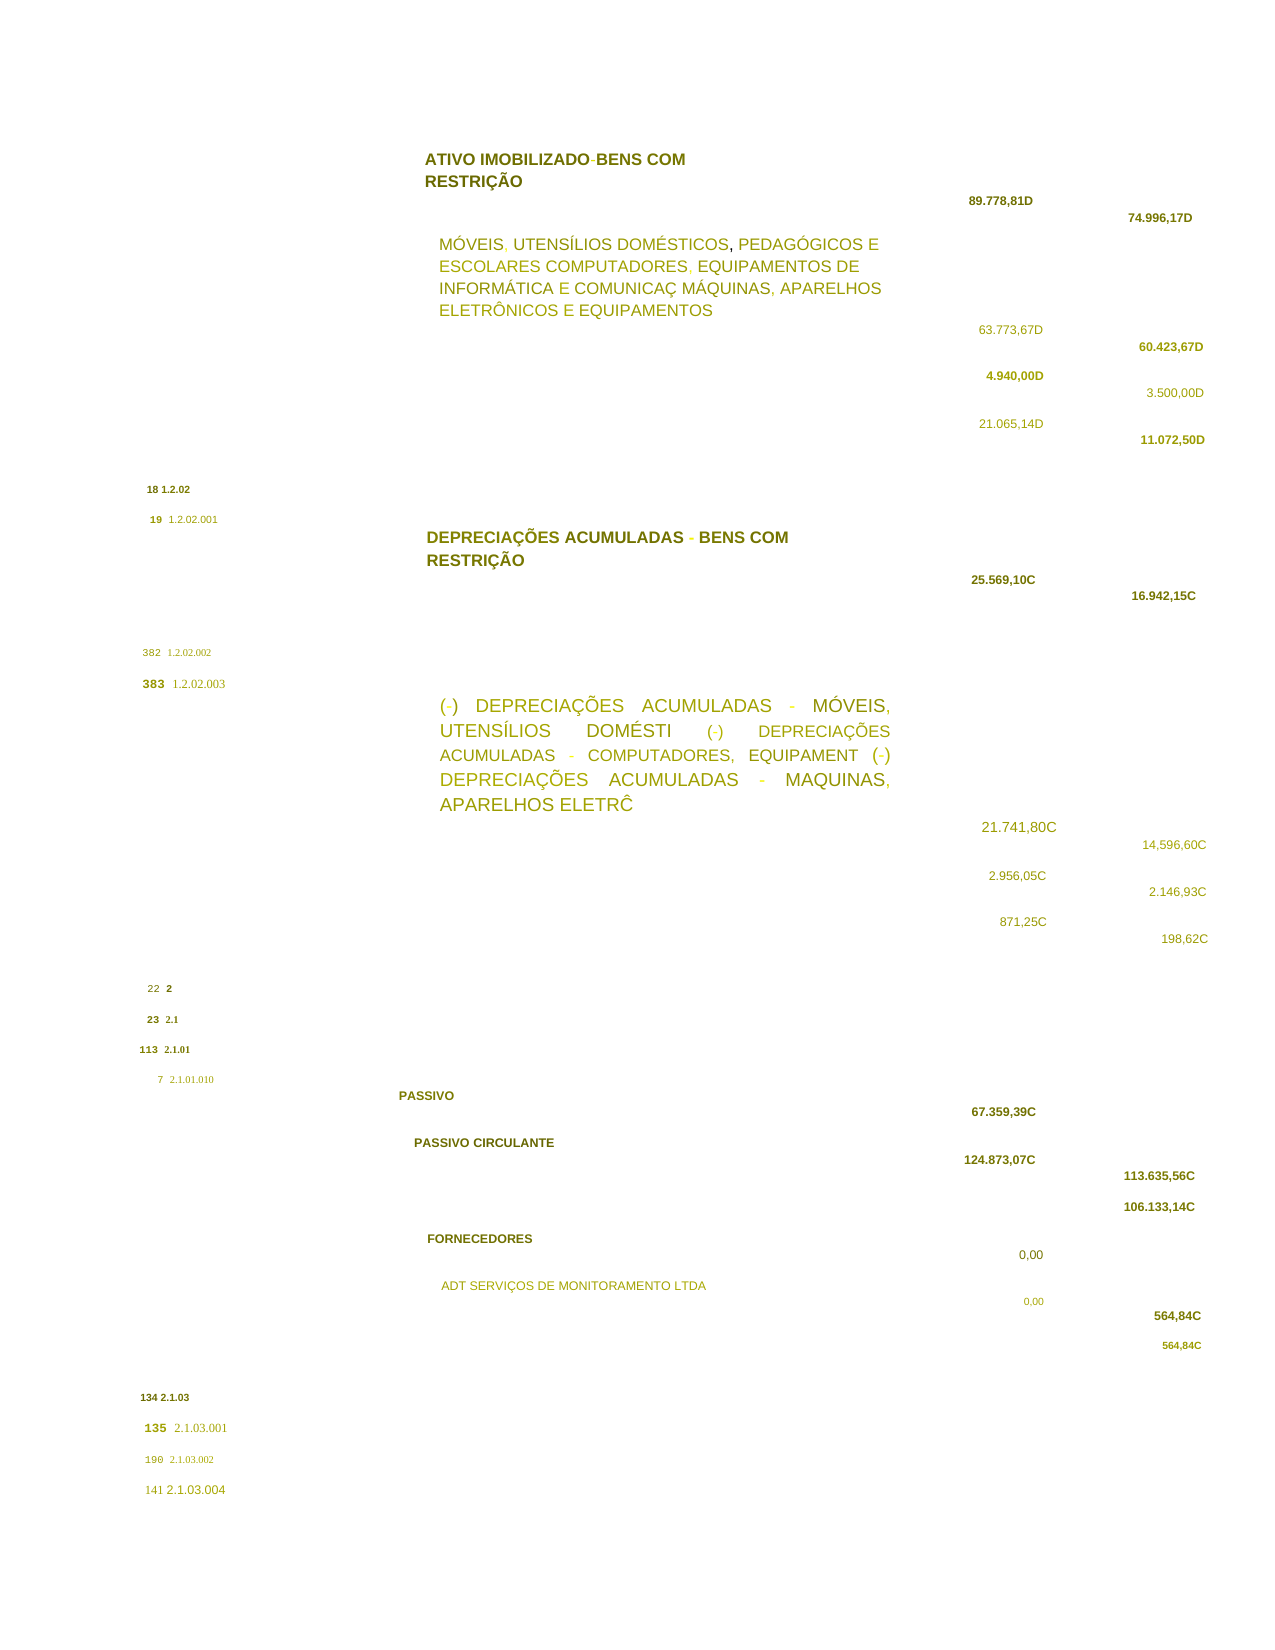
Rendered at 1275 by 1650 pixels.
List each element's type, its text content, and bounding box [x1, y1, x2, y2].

text 0,00 [1019, 1248, 1086, 1262]
text 2.956,05C [988, 868, 1086, 883]
text 60.423,67D [1139, 339, 1243, 353]
text 134 2.1.03 [140, 1392, 253, 1404]
text ADT SERVIÇOS DE MONITORAMENTO LTDA [441, 1279, 743, 1293]
text 124.873,07C [964, 1153, 1086, 1167]
text FORNECEDORES [427, 1231, 575, 1246]
text 14,596,60C [1142, 838, 1246, 852]
text 871,25C [999, 915, 1086, 929]
text MÓVEIS, UTENSÍLIOS DOMÉSTICOS, PEDAGÓGICOS E ESCOLARES COMPUTADORES, EQUIPAMENTOS DE INFORMÁTICA E COMUNICAÇ MÁQUINAS, APARELHOS ELETRÔNICOS E EQUIPAMENTOS [439, 235, 888, 320]
text 16.942,15C [1131, 589, 1245, 603]
text 22 2 [147, 984, 218, 996]
text 21.065,14D [979, 416, 1085, 431]
text PASSIVO [398, 1088, 496, 1103]
text 4.940,00D [986, 369, 1084, 383]
text 21.741,80C [981, 818, 1083, 835]
text 18 1.2.02 [147, 484, 251, 496]
text 63.773,67D [978, 323, 1084, 337]
text DEPRECIAÇÕES ACUMULADAS - BENS COM RESTRIÇÃO [426, 528, 836, 569]
text ATIVO IMOBILIZADO-BENS COM RESTRIÇÃO [424, 150, 773, 191]
text 113.635,56C [1123, 1169, 1247, 1183]
text 113 2.1.01 [139, 1043, 252, 1056]
text 135 2.1.03.001 [144, 1420, 272, 1436]
text 89.778,81D [968, 194, 1083, 208]
text 7 2.1.01.010 [157, 1073, 273, 1086]
text 564,84C [1162, 1340, 1247, 1352]
text 11.072,50D [1140, 433, 1244, 447]
text 141 2.1.03.004 [144, 1483, 274, 1497]
text 67.359,39C [971, 1105, 1086, 1119]
text PASSIVO CIRCULANTE [414, 1136, 602, 1151]
text 2.146,93C [1149, 885, 1245, 899]
text (-) DEPRECIAÇÕES ACUMULADAS - MÓVEIS, UTENSÍLIOS DOMÉSTI (-) DEPRECIAÇÕES ACUMULADAS - COMPUTADORES, EQUIPAMENT (-) DEPRECIAÇÕES ACUMULADAS - MAQUINAS, APARELHOS ELETRĈ [439, 694, 891, 815]
text 23 2.1 [147, 1013, 231, 1026]
text 106.133,14C [1123, 1200, 1246, 1214]
text 190 2.1.03.002 [144, 1453, 274, 1466]
text 564,84C [1154, 1309, 1246, 1323]
text 3.500,00D [1146, 386, 1244, 400]
text 19 1.2.02.001 [149, 513, 271, 526]
text 25.569,10C [971, 572, 1084, 587]
text 74.996,17D [1128, 210, 1244, 225]
text 0,00 [1023, 1295, 1086, 1307]
text 198,62C [1161, 932, 1246, 946]
text 383 1.2.02.003 [142, 677, 272, 692]
text 382 1.2.02.002 [142, 647, 272, 660]
